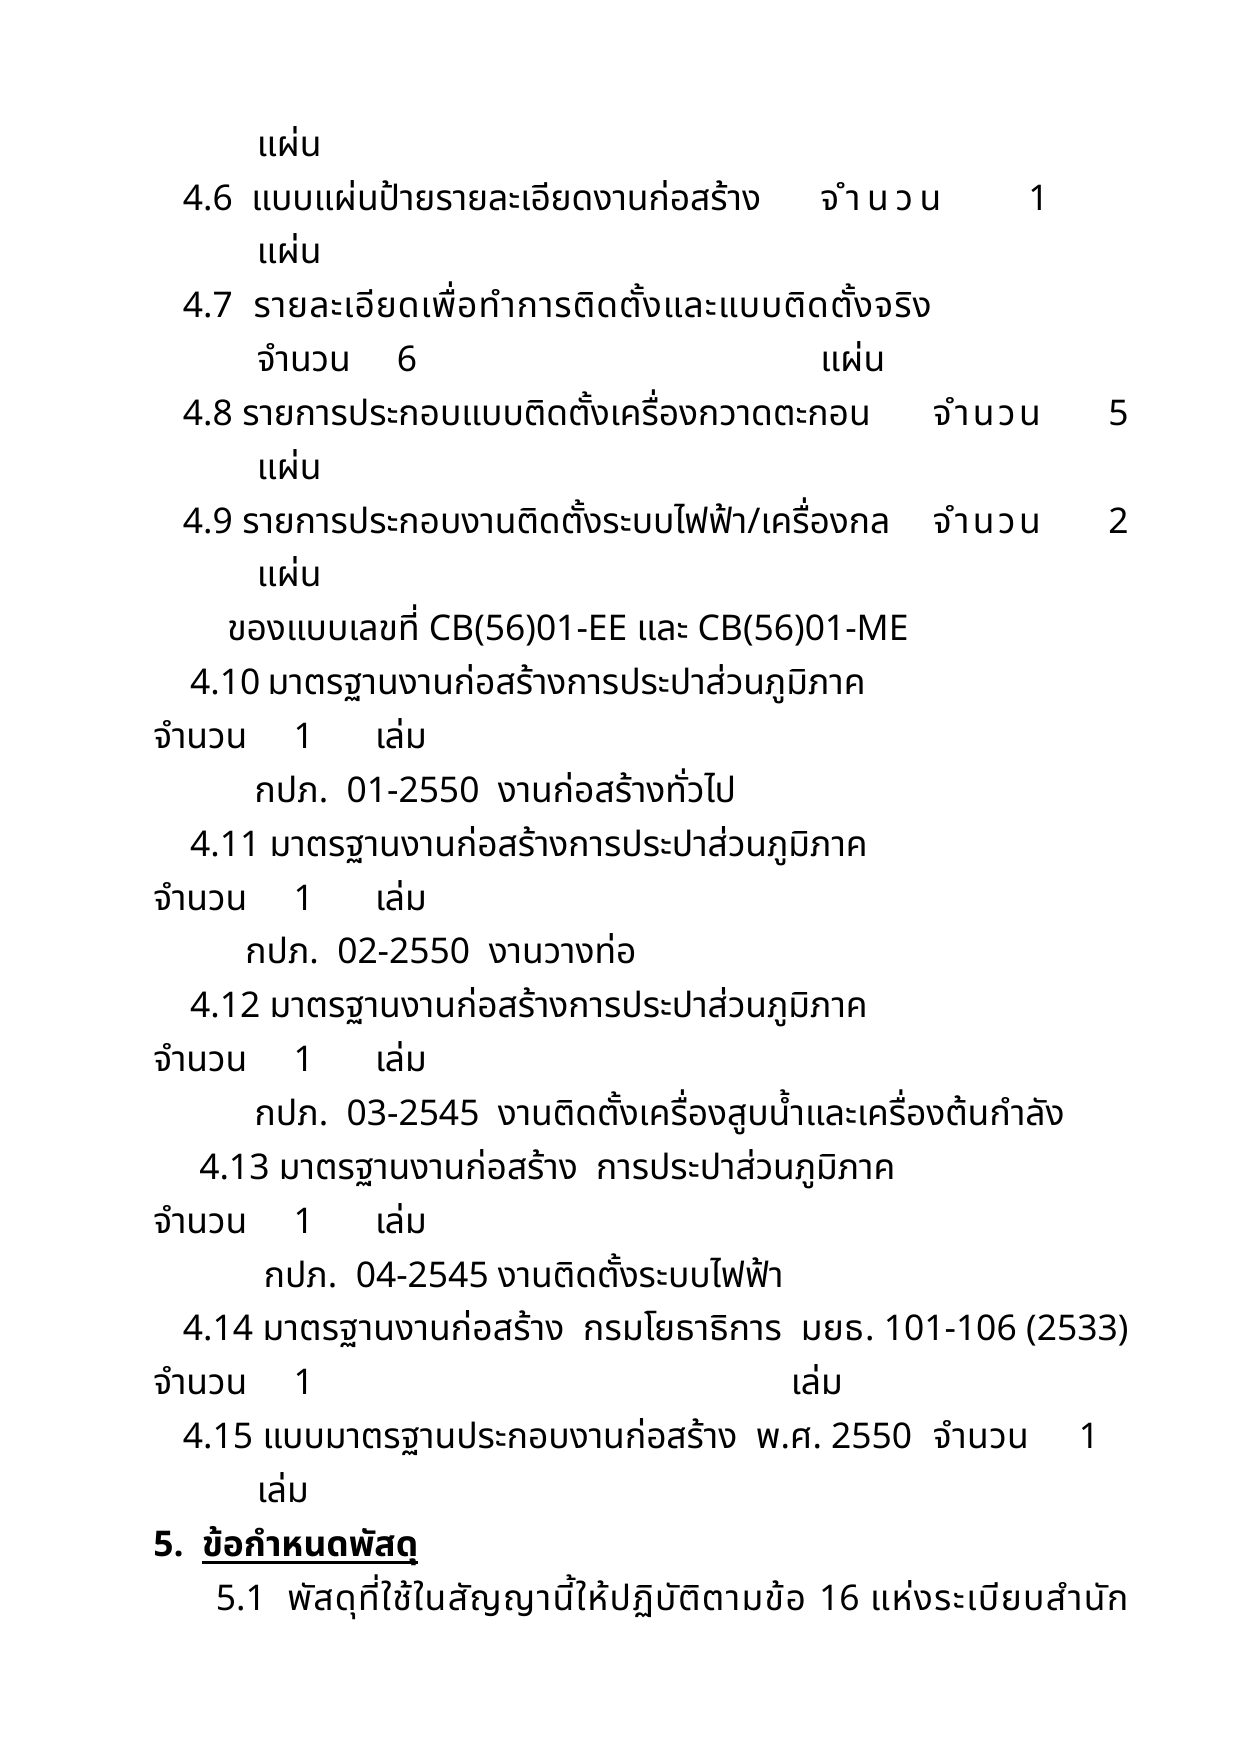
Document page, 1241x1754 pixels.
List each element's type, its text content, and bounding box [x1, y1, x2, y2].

text 4.9 รายการประกอบงานติดตั้งระบบไฟฟ้า/เครื่องกล จำนวน 2 แผ่น [183, 495, 1128, 603]
text 4.13 มาตรฐานงานก่อสร้าง การประปาส่วนภูมิภาค จำนวน 1 เล่ม กปภ. 04-2545 งานติดตั้งระบบไฟฟ้า [153, 1141, 1131, 1303]
text 4.12 มาตรฐานงานก่อสร้างการประปาส่วนภูมิภาค จำนวน 1 เล่ม [153, 980, 1131, 1087]
text 5. ข้อกำหนดพัสดุ [153, 1518, 1131, 1572]
text 4.14 มาตรฐานงานก่อสร้าง กรมโยธาธิการ มยธ. 101-106 (2533) จำนวน 1 เล่ม [153, 1303, 1128, 1411]
text 4.7 รายละเอียดเพื่อทำการติดตั้งและแบบติดตั้งจริง จำนวน 6 แผ่น [183, 280, 1128, 387]
text 4.15 แบบมาตรฐานประกอบงานก่อสร้าง พ.ศ. 2550 จำนวน 1 เล่ม [183, 1411, 1128, 1518]
text กปภ. 03-2545 งานติดตั้งเครื่องสูบน้ำและเครื่องต้นกำลัง [153, 1087, 1131, 1141]
text 4.10มาตรฐานงานก่อสร้างการประปาส่วนภูมิภาค จำนวน 1 เล่ม กปภ. 01-2550 งานก่อสร้างทั่วไป [153, 657, 1131, 818]
text 4.11 มาตรฐานงานก่อสร้างการประปาส่วนภูมิภาค จำนวน 1 เล่ม กปภ. 02-2550 งานวางท่อ [153, 818, 1131, 980]
text แผ่น [183, 118, 1128, 172]
text 4.6 แบบแผ่นป้ายรายละเอียดงานก่อสร้าง จำนวน 1 แผ่น [183, 172, 1128, 280]
text 4.8 รายการประกอบแบบติดตั้งเครื่องกวาดตะกอน จำนวน 5 แผ่น [183, 387, 1128, 495]
text 5.1 พัสดุที่ใช้ในสัญญานี้ให้ปฏิบัติตามข้อ 16 แห่งระเบียบสำนัก [153, 1572, 1128, 1626]
text ของแบบเลขที่ CB(56)01-EE และ CB(56)01-ME [153, 603, 1131, 657]
